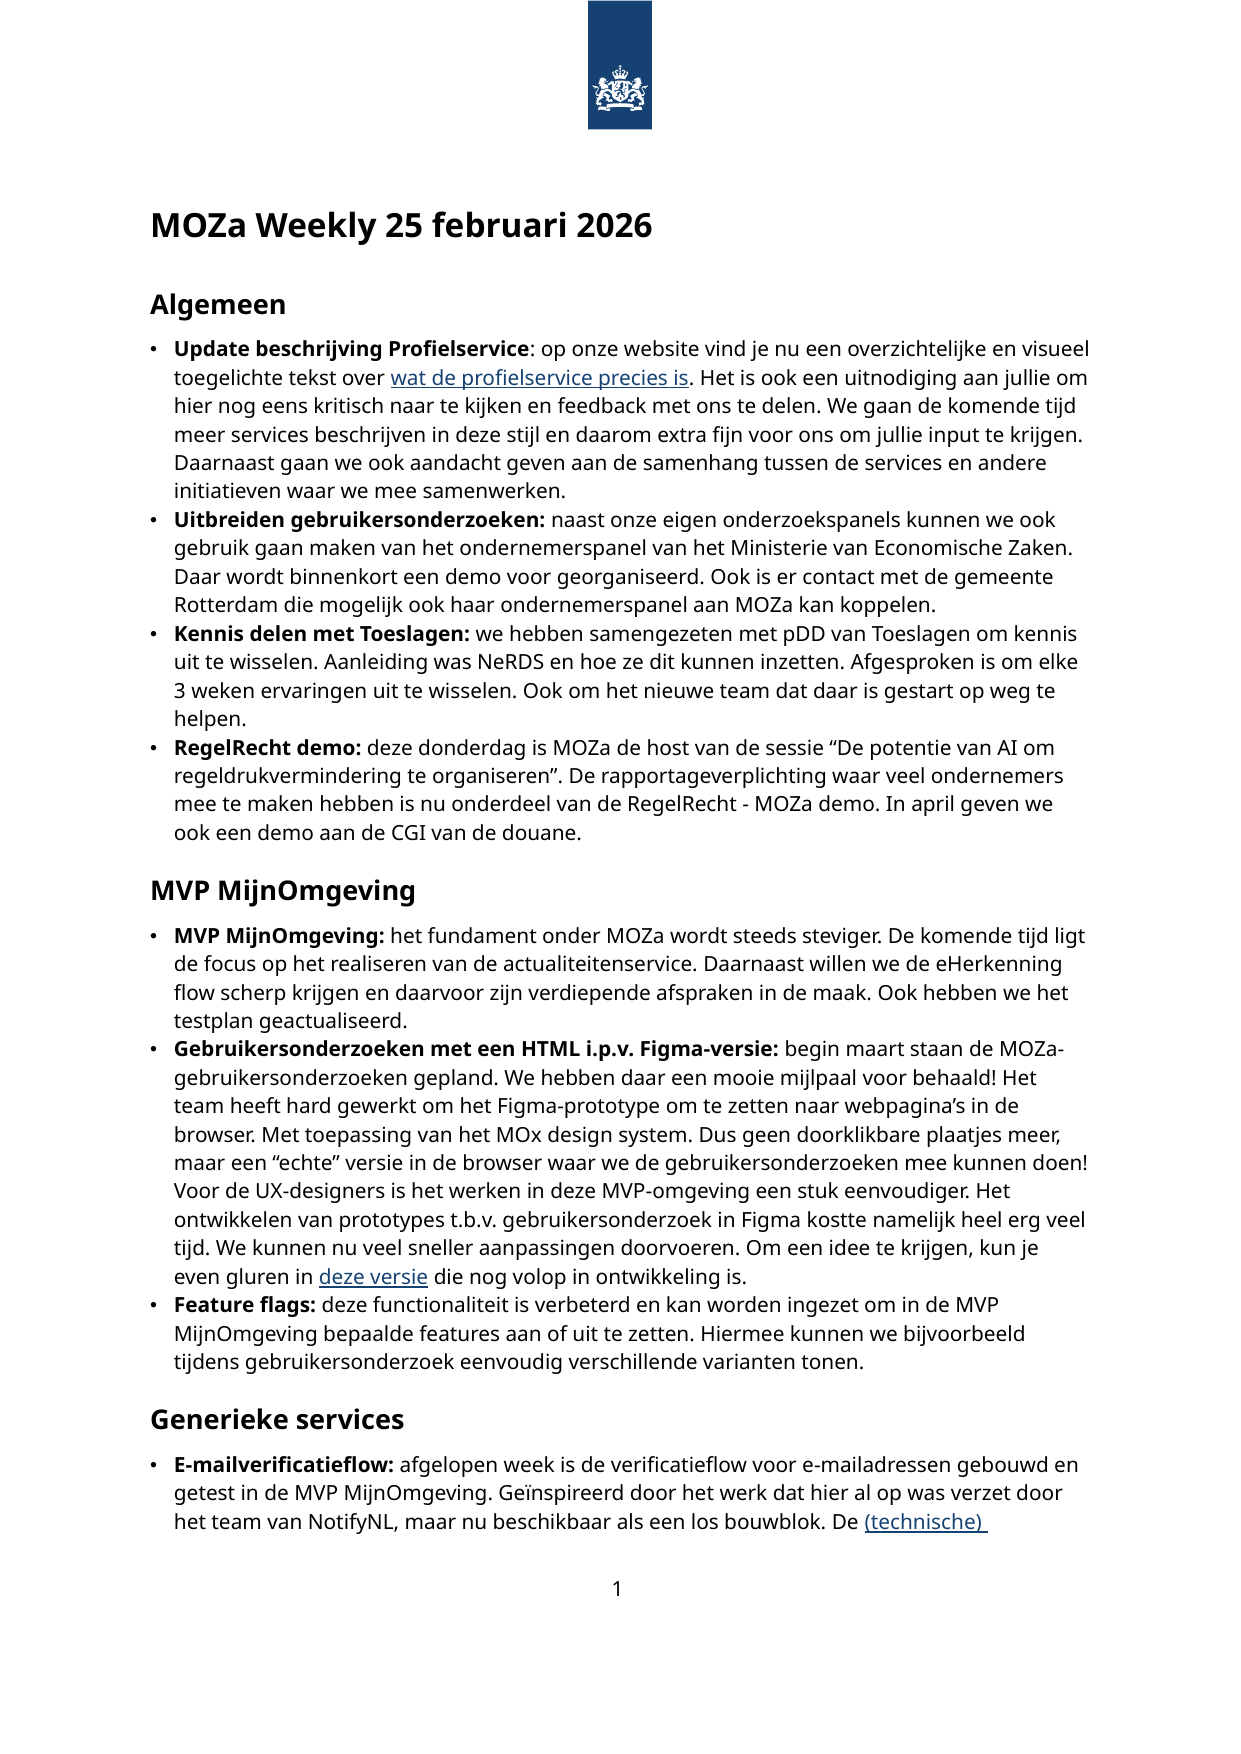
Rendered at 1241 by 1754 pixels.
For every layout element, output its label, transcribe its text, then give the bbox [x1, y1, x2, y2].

list E-mailverificatieflow: afgelopen week is de verificatieflow voor e-mailadressen gebouwd en getest in de MVP MijnOmgeving. Geïnspireerd door het werk dat hier al op was verzet door het team van NotifyNL, maar nu beschikbaar als een los bouwblok. De (technische) [150, 1450, 1090, 1535]
list Feature flags: deze functionaliteit is verbeterd en kan worden ingezet om in de MVP MijnOmgeving bepaalde features aan of uit te zetten. Hiermee kunnen we bijvoorbeeld tijdens gebruikersonderzoek eenvoudig verschillende varianten tonen. [150, 1290, 1090, 1376]
list Update beschrijving Profielservice: op onze website vind je nu een overzichtelijke en visueel toegelichte tekst over wat de profielservice precies is. Het is ook een uitnodiging aan jullie om hier nog eens kritisch naar te kijken en feedback met ons te delen. We gaan de komende tijd meer services beschrijven in deze stijl en daarom extra fijn voor ons om jullie input te krijgen. Daarnaast gaan we ook aandacht geven aan de samenhang tussen de services en andere initiatieven waar we mee samenwerken. [150, 334, 1090, 505]
subtitle Generieke services [150, 1401, 1090, 1438]
list MVP MijnOmgeving: het fundament onder MOZa wordt steeds steviger. De komende tijd ligt de focus op het realiseren van de actualiteitenservice. Daarnaast willen we de eHerkenning flow scherp krijgen en daarvoor zijn verdiepende afspraken in de maak. Ook hebben we het testplan geactualiseerd. [150, 921, 1090, 1034]
list RegelRecht demo: deze donderdag is MOZa de host van de sessie “De potentie van AI om regeldrukvermindering te organiseren”. De rapportageverplichting waar veel ondernemers mee te maken hebben is nu onderdeel van de RegelRecht - MOZa demo. In april geven we ook een demo aan de CGI van de douane. [150, 733, 1090, 846]
list Uitbreiden gebruikersonderzoeken: naast onze eigen onderzoekspanels kunnen we ook gebruik gaan maken van het ondernemerspanel van het Ministerie van Economische Zaken. Daar wordt binnenkort een demo voor georganiseerd. Ook is er contact met de gemeente Rotterdam die mogelijk ook haar ondernemerspanel aan MOZa kan koppelen. [150, 505, 1090, 619]
subtitle MVP MijnOmgeving [150, 871, 1090, 908]
subtitle Algemeen [150, 285, 1090, 322]
list Kennis delen met Toeslagen: we hebben samengezeten met pDD van Toeslagen om kennis uit te wisselen. Aanleiding was NeRDS en hoe ze dit kunnen inzetten. Afgesproken is om elke 3 weken ervaringen uit te wisselen. Ook om het nieuwe team dat daar is gestart op weg te helpen. [150, 619, 1090, 733]
subtitle MOZa Weekly 25 februari 2026 [150, 202, 1090, 248]
list Gebruikersonderzoeken met een HTML i.p.v. Figma-versie: begin maart staan de MOZa-gebruikersonderzoeken gepland. We hebben daar een mooie mijlpaal voor behaald! Het team heeft hard gewerkt om het Figma-prototype om te zetten naar webpagina’s in de browser. Met toepassing van het MOx design system. Dus geen doorklikbare plaatjes meer, maar een “echte” versie in de browser waar we de gebruikersonderzoeken mee kunnen doen! Voor de UX-designers is het werken in deze MVP-omgeving een stuk eenvoudiger. Het ontwikkelen van prototypes t.b.v. gebruikersonderzoek in Figma kostte namelijk heel erg veel tijd. We kunnen nu veel sneller aanpassingen doorvoeren. Om een idee te krijgen, kun je even gluren in deze versie die nog volop in ontwikkeling is. [150, 1034, 1090, 1290]
